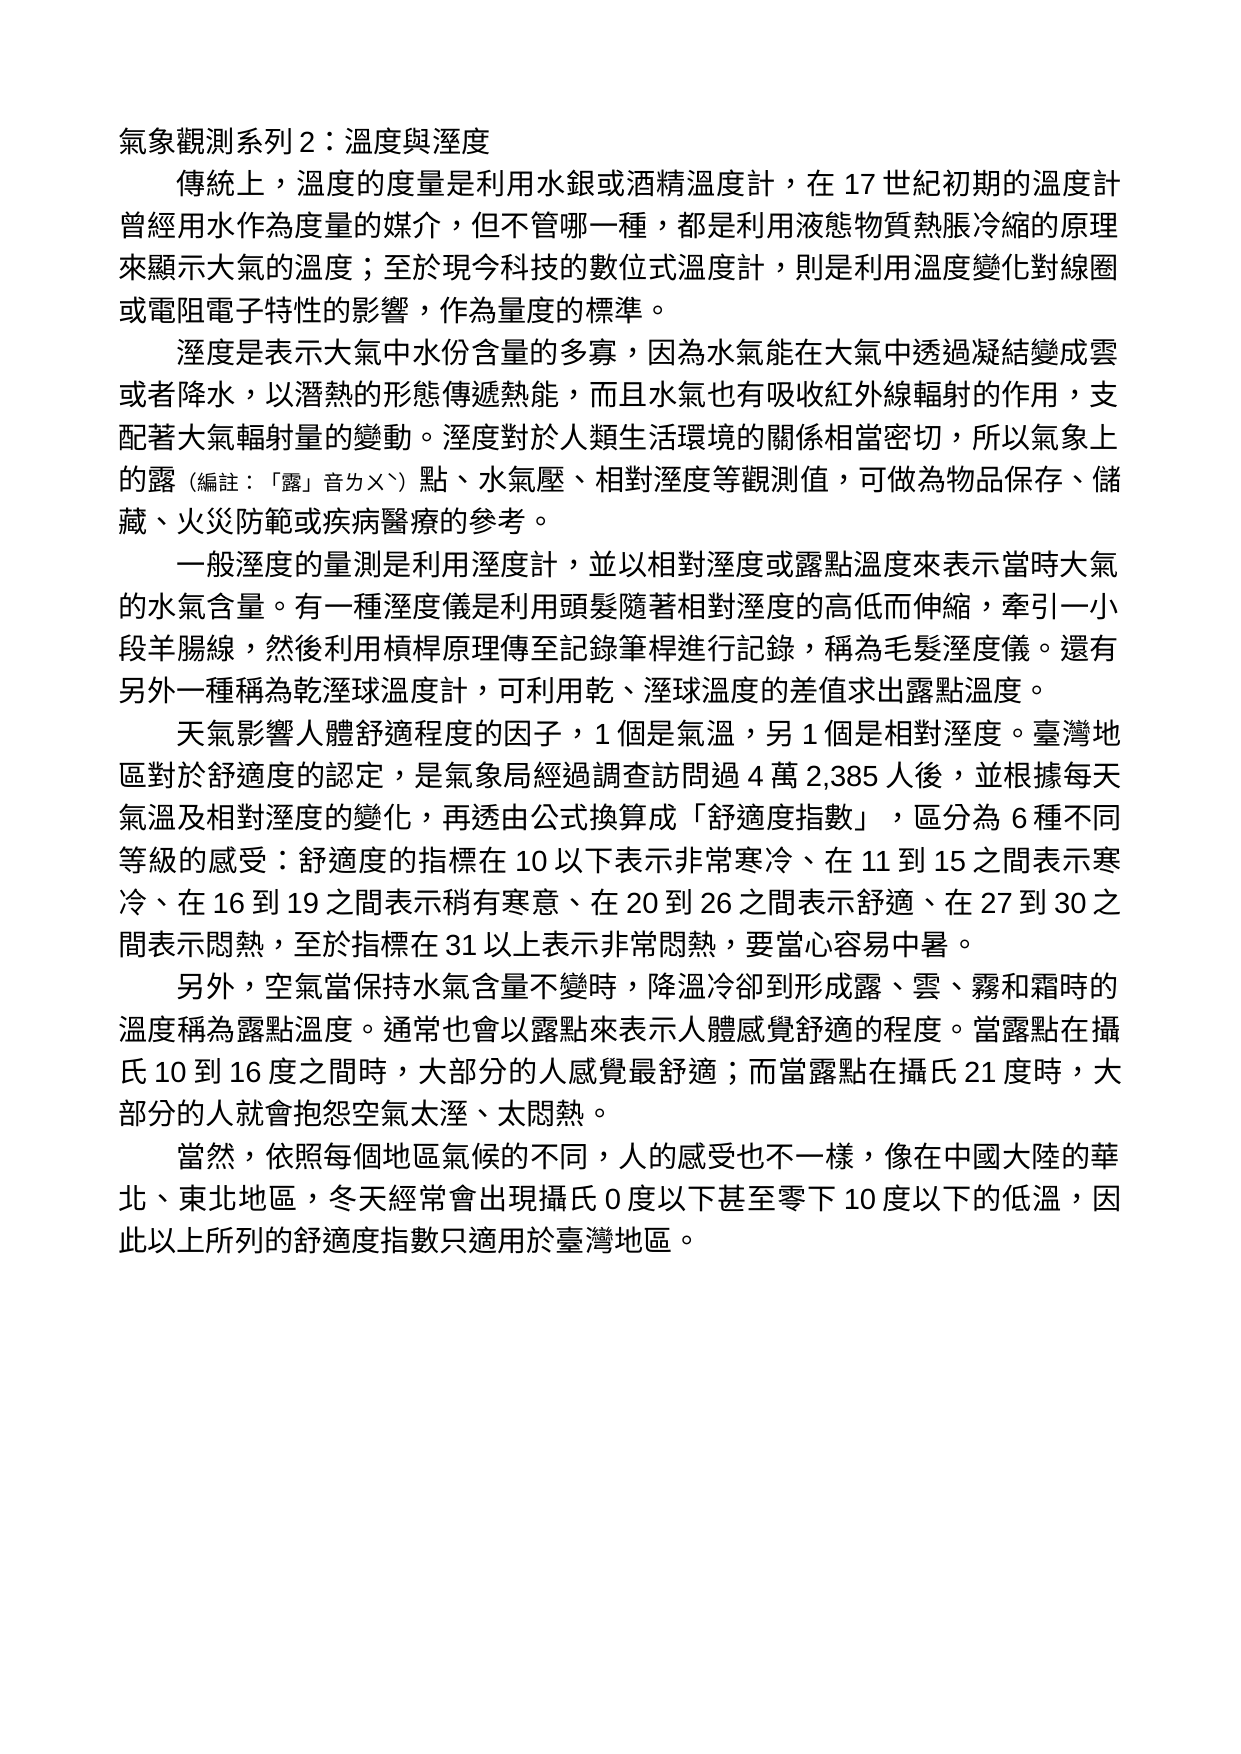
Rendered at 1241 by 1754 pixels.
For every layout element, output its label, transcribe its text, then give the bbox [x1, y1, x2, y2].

list 天氣影響人體舒適程度的因子，1個是氣溫，另1個是相對溼度。臺灣地區對於舒適度的認定，是氣象局經過調查訪問過4萬2,385人後，並根據每天氣溫及相對溼度的變化，再透由公式換算成「舒適度指數」，區分為6種不同等級的感受：舒適度的指標在10以下表示非常寒冷、在11到15之間表示寒冷、在16到19之間表示稍有寒意、在20到26之間表示舒適、在27到30之間表示悶熱，至於指標在31以上表示非常悶熱，要當心容易中暑。 [118, 710, 1122, 964]
text 氣象觀測系列2：溫度與溼度 [118, 118, 1122, 160]
list 另外，空氣當保持水氣含量不變時，降溫冷卻到形成露、雲、霧和霜時的溫度稱為露點溫度。通常也會以露點來表示人體感覺舒適的程度。當露點在攝氏10到16度之間時，大部分的人感覺最舒適；而當露點在攝氏21度時，大部分的人就會抱怨空氣太溼、太悶熱。 [118, 964, 1122, 1133]
list 傳統上，溫度的度量是利用水銀或酒精溫度計，在17世紀初期的溫度計曾經用水作為度量的媒介，但不管哪一種，都是利用液態物質熱脹冷縮的原理來顯示大氣的溫度；至於現今科技的數位式溫度計，則是利用溫度變化對線圈或電阻電子特性的影響，作為量度的標準。 [118, 160, 1122, 329]
list 一般溼度的量測是利用溼度計，並以相對溼度或露點溫度來表示當時大氣的水氣含量。有一種溼度儀是利用頭髮隨著相對溼度的高低而伸縮，牽引一小段羊腸線，然後利用槓桿原理傳至記錄筆桿進行記錄，稱為毛髮溼度儀。還有另外一種稱為乾溼球溫度計，可利用乾、溼球溫度的差值求出露點溫度。 [118, 541, 1122, 710]
list 當然，依照每個地區氣候的不同，人的感受也不一樣，像在中國大陸的華北、東北地區，冬天經常會出現攝氏0度以下甚至零下10度以下的低溫，因此以上所列的舒適度指數只適用於臺灣地區。 [118, 1133, 1122, 1260]
list 溼度是表示大氣中水份含量的多寡，因為水氣能在大氣中透過凝結變成雲或者降水，以潛熱的形態傳遞熱能，而且水氣也有吸收紅外線輻射的作用，支配著大氣輻射量的變動。溼度對於人類生活環境的關係相當密切，所以氣象上的露（編註：「露」音ㄌㄨˋ）點、水氣壓、相對溼度等觀測值，可做為物品保存、儲藏、火災防範或疾病醫療的參考。 [118, 329, 1122, 541]
